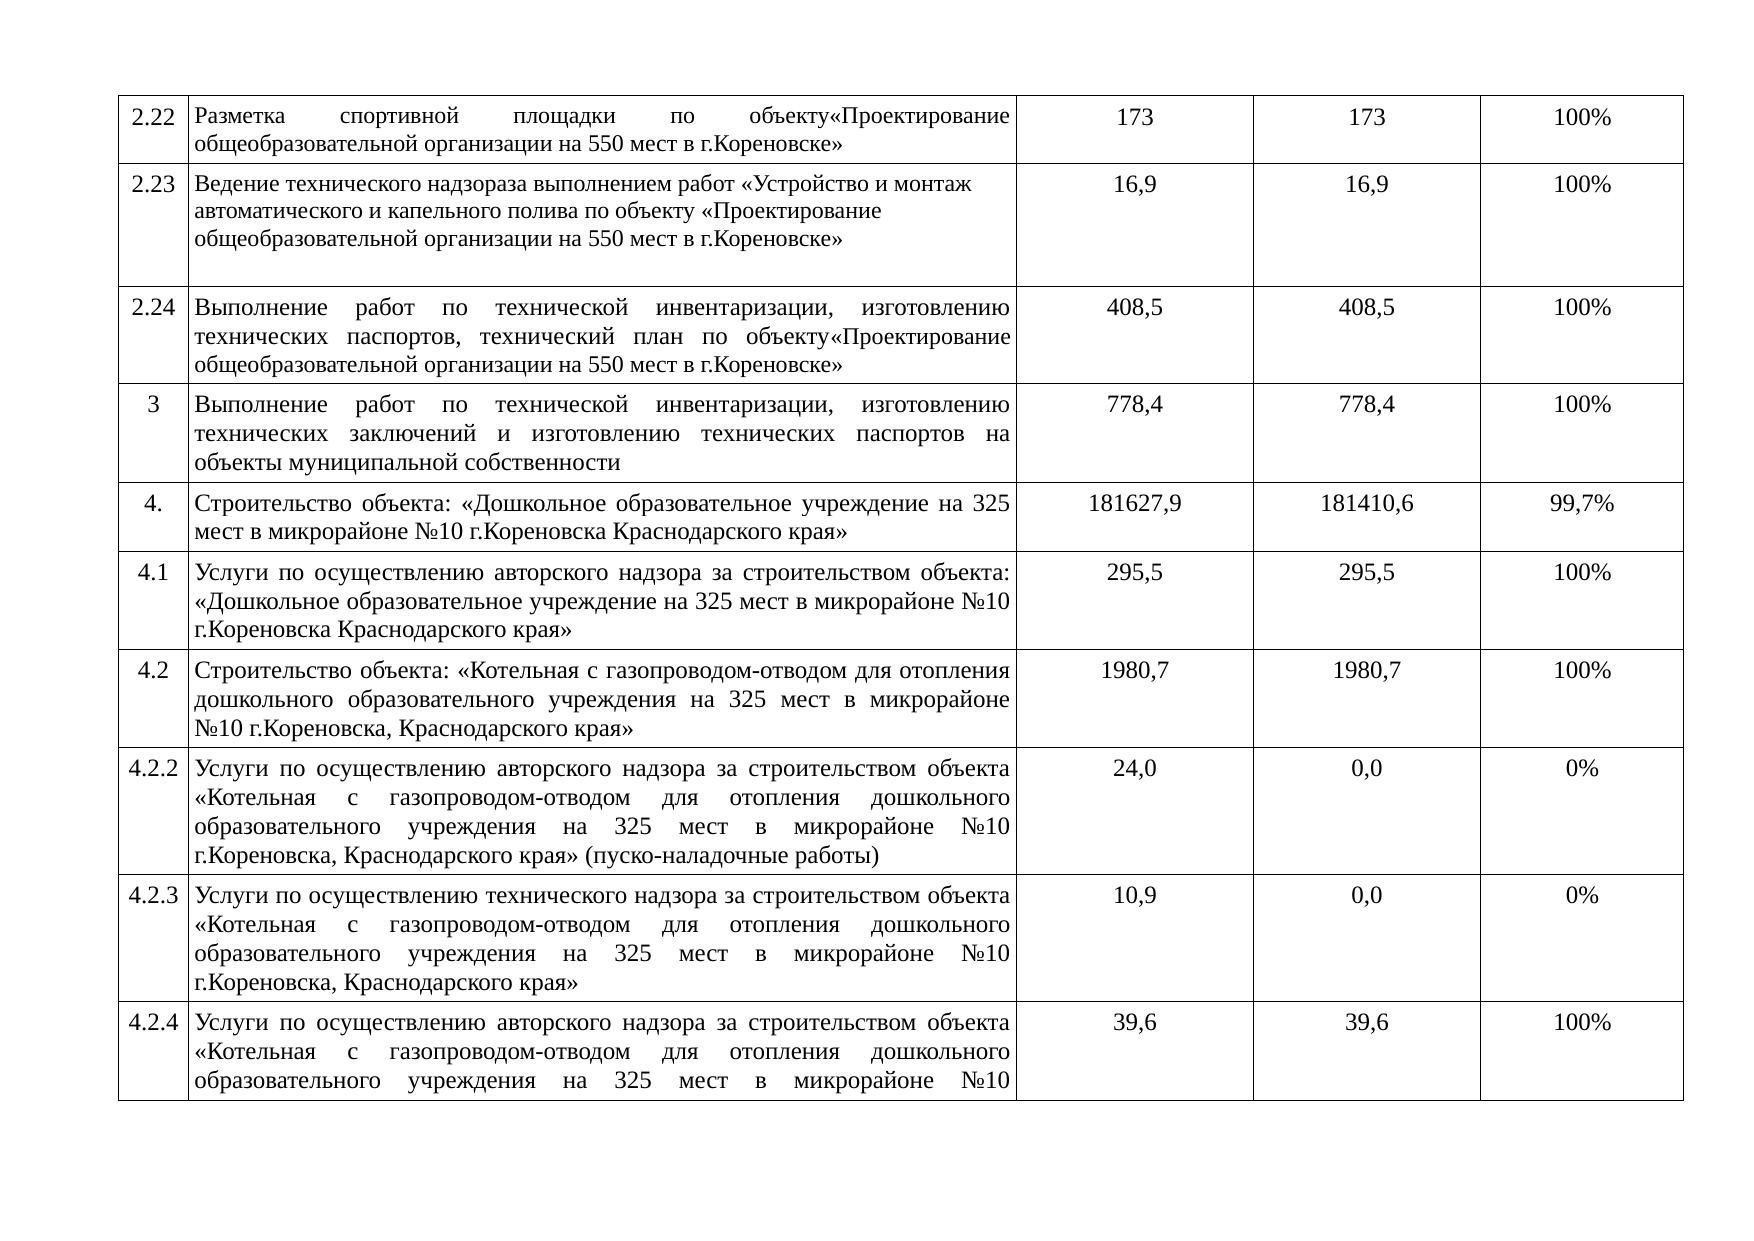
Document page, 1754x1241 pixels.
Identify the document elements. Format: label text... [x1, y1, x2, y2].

table_cell 1980,7 [1254, 650, 1480, 747]
table_cell Разметка спортивной площадки по объекту«Проектирование общеобразовательной организации на 550 мест в г.Кореновске» [189, 96, 1016, 162]
table_cell 778,4 [1017, 384, 1253, 481]
table_cell 4.2.2 [119, 748, 188, 874]
table_cell 408,5 [1254, 287, 1480, 383]
table_cell 2.23 [119, 164, 188, 286]
table_cell Услуги по осуществлению авторского надзора за строительством объекта «Котельная с газопроводом-отводом для отопления дошкольного образовательного учреждения на 325 мест в микрорайоне №10 [189, 1002, 1016, 1099]
table_cell 10,9 [1017, 875, 1253, 1001]
table_cell Строительство объекта: «Дошкольное образовательное учреждение на 325 мест в микрорайоне №10 г.Кореновска Краснодарского края» [189, 483, 1016, 551]
table_cell 39,6 [1017, 1002, 1253, 1099]
table_cell 100% [1481, 384, 1683, 481]
table_cell 0% [1481, 748, 1683, 874]
table_cell 1980,7 [1017, 650, 1253, 747]
table_cell 173 [1017, 96, 1253, 162]
table_cell 100% [1481, 287, 1683, 383]
table_cell 4.2 [119, 650, 188, 747]
table_cell 0% [1481, 875, 1683, 1001]
table_cell Услуги по осуществлению авторского надзора за строительством объекта: «Дошкольное образовательное учреждение на 325 мест в микрорайоне №10 г.Кореновска Краснодарского края» [189, 552, 1016, 649]
table_cell 0,0 [1254, 748, 1480, 874]
table_cell 778,4 [1254, 384, 1480, 481]
table_cell 3 [119, 384, 188, 481]
table_cell 100% [1481, 650, 1683, 747]
table_cell 0,0 [1254, 875, 1480, 1001]
table_cell 408,5 [1017, 287, 1253, 383]
table_cell Строительство объекта: «Котельная с газопроводом-отводом для отопления дошкольного образовательного учреждения на 325 мест в микрорайоне №10 г.Кореновска, Краснодарского края» [189, 650, 1016, 747]
table_cell 2.22 [119, 96, 188, 162]
table_cell 4.2.3 [119, 875, 188, 1001]
table_cell 181410,6 [1254, 483, 1480, 551]
table_cell 4.1 [119, 552, 188, 649]
table_cell Услуги по осуществлению авторского надзора за строительством объекта «Котельная с газопроводом-отводом для отопления дошкольного образовательного учреждения на 325 мест в микрорайоне №10 г.Кореновска, Краснодарского края» (пуско-наладочные работы) [189, 748, 1016, 874]
table_cell 99,7% [1481, 483, 1683, 551]
table_cell 16,9 [1017, 164, 1253, 286]
table_cell 100% [1481, 96, 1683, 162]
table_cell Ведение технического надзораза выполнением работ «Устройство и монтаж автоматического и капельного полива по объекту «Проектирование общеобразовательной организации на 550 мест в г.Кореновске» [189, 164, 1016, 286]
table_cell 4. [119, 483, 188, 551]
table_cell 24,0 [1017, 748, 1253, 874]
table_cell 181627,9 [1017, 483, 1253, 551]
table_cell 295,5 [1017, 552, 1253, 649]
table_cell 295,5 [1254, 552, 1480, 649]
table_cell 100% [1481, 164, 1683, 286]
table_cell 16,9 [1254, 164, 1480, 286]
table_cell 2.24 [119, 287, 188, 383]
table_cell 39,6 [1254, 1002, 1480, 1099]
table_cell 100% [1481, 1002, 1683, 1099]
table_cell Выполнение работ по технической инвентаризации, изготовлению технических паспортов, технический план по объекту«Проектирование общеобразовательной организации на 550 мест в г.Кореновске» [189, 287, 1016, 383]
table_cell 4.2.4 [119, 1002, 188, 1099]
table_cell 100% [1481, 552, 1683, 649]
table_cell Услуги по осуществлению технического надзора за строительством объекта «Котельная с газопроводом-отводом для отопления дошкольного образовательного учреждения на 325 мест в микрорайоне №10 г.Кореновска, Краснодарского края» [189, 875, 1016, 1001]
table_cell Выполнение работ по технической инвентаризации, изготовлению технических заключений и изготовлению технических паспортов на объекты муниципальной собственности [189, 384, 1016, 481]
table_cell 173 [1254, 96, 1480, 162]
